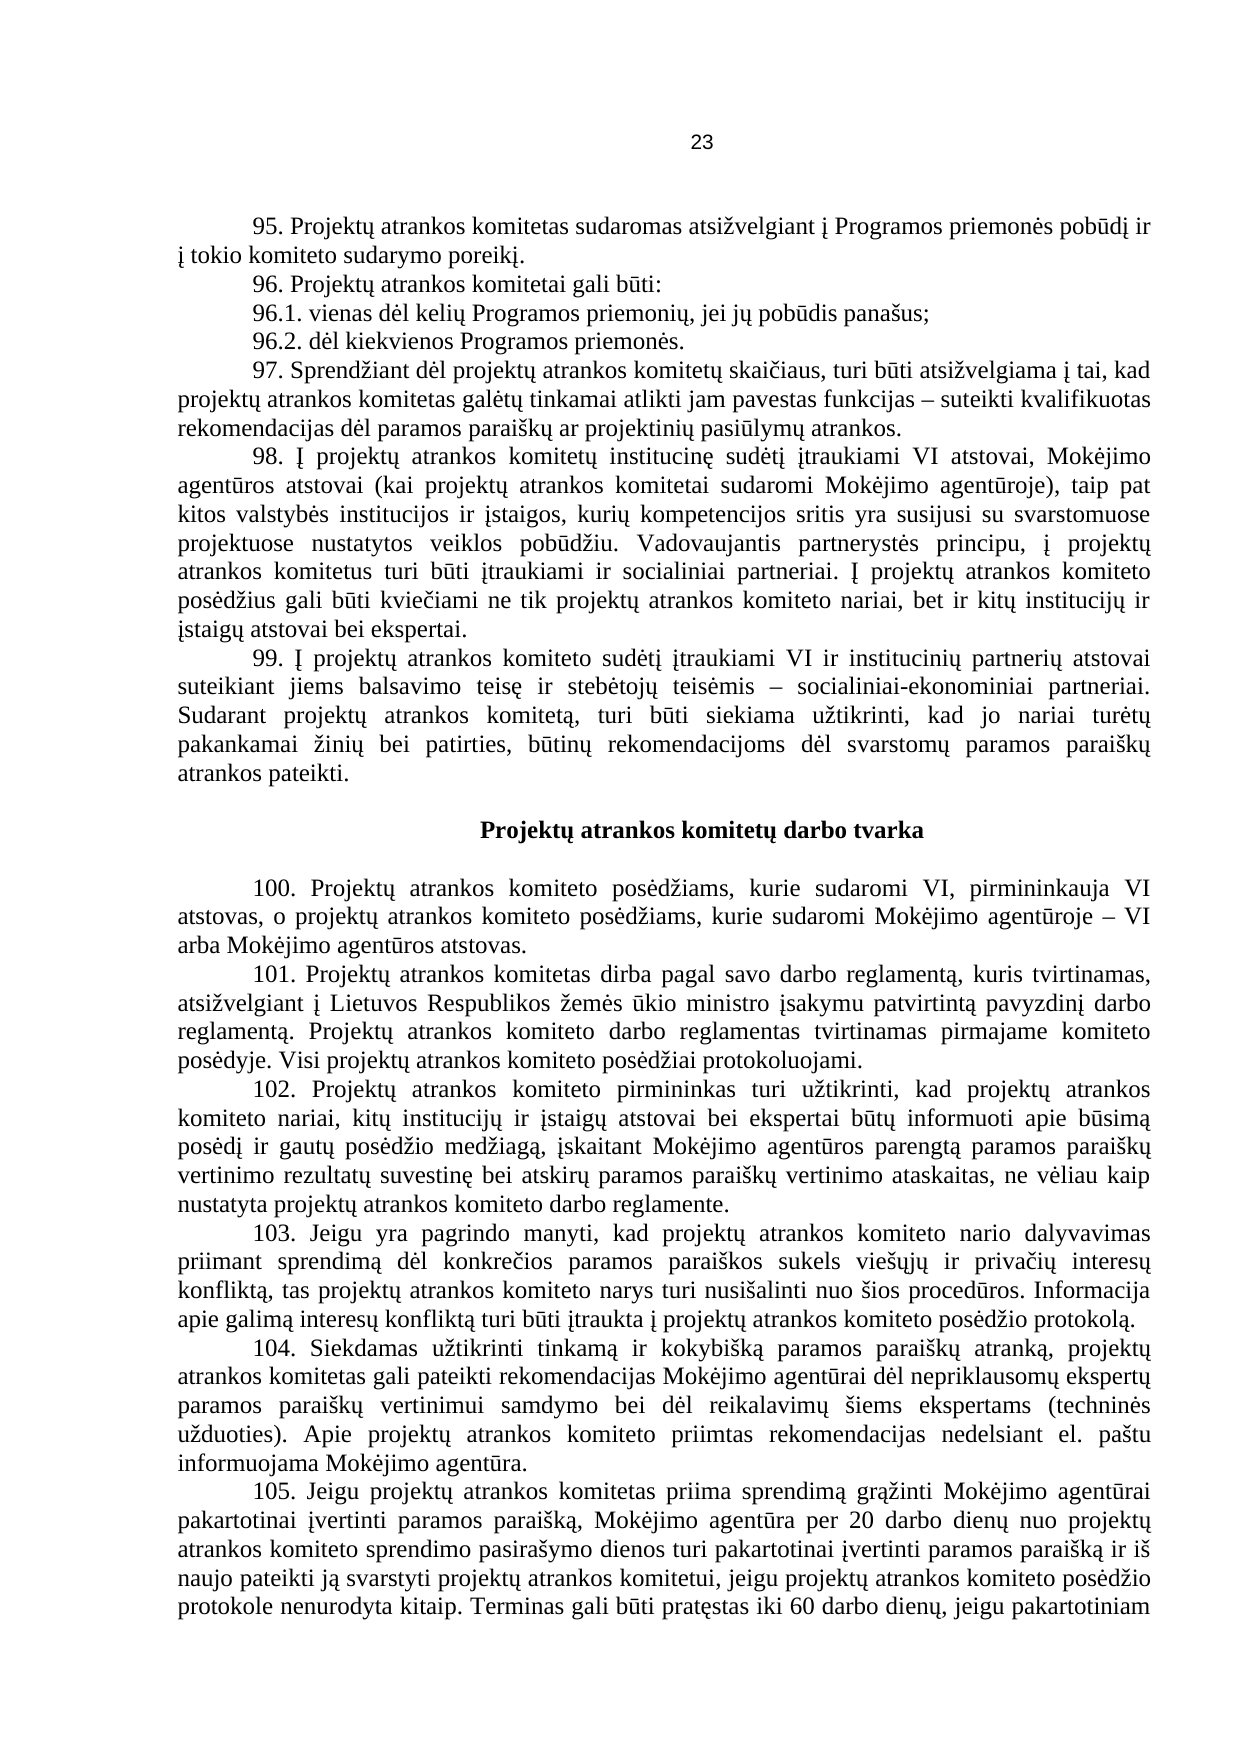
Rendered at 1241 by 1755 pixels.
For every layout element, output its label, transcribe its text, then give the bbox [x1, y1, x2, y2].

text 96.2. dėl kiekvienos Programos priemonės. [177, 326, 1152, 355]
text 98. Į projektų atrankos komitetų institucinę sudėtį įtraukiami VI atstovai, Mokėjimo agentūros atstovai (kai projektų atrankos komitetai sudaromi Mokėjimo agentūroje), taip pat kitos valstybės institucijos ir įstaigos, kurių kompetencijos sritis yra susijusi su svarstomuose projektuose nustatytos veiklos pobūdžiu. Vadovaujantis partnerystės principu, į projektų atrankos komitetus turi būti įtraukiami ir socialiniai partneriai. Į projektų atrankos komiteto posėdžius gali būti kviečiami ne tik projektų atrankos komiteto nariai, bet ir kitų institucijų ir įstaigų atstovai bei ekspertai. [177, 441, 1152, 643]
text 97. Sprendžiant dėl projektų atrankos komitetų skaičiaus, turi būti atsižvelgiama į tai, kad projektų atrankos komitetas galėtų tinkamai atlikti jam pavestas funkcijas – suteikti kvalifikuotas rekomendacijas dėl paramos paraiškų ar projektinių pasiūlymų atrankos. [177, 355, 1152, 441]
text 96. Projektų atrankos komitetai gali būti: [177, 269, 1152, 298]
text 96.1. vienas dėl kelių Programos priemonių, jei jų pobūdis panašus; [177, 298, 1152, 326]
text 101. Projektų atrankos komitetas dirba pagal savo darbo reglamentą, kuris tvirtinamas, atsižvelgiant į Lietuvos Respublikos žemės ūkio ministro įsakymu patvirtintą pavyzdinį darbo reglamentą. Projektų atrankos komiteto darbo reglamentas tvirtinamas pirmajame komiteto posėdyje. Visi projektų atrankos komiteto posėdžiai protokoluojami. [177, 959, 1152, 1074]
text 104. Siekdamas užtikrinti tinkamą ir kokybišką paramos paraiškų atranką, projektų atrankos komitetas gali pateikti rekomendacijas Mokėjimo agentūrai dėl nepriklausomų ekspertų paramos paraiškų vertinimui samdymo bei dėl reikalavimų šiems ekspertams (techninės užduoties). Apie projektų atrankos komiteto priimtas rekomendacijas nedelsiant el. paštu informuojama Mokėjimo agentūra. [177, 1333, 1152, 1476]
text 100. Projektų atrankos komiteto posėdžiams, kurie sudaromi VI, pirmininkauja VI atstovas, o projektų atrankos komiteto posėdžiams, kurie sudaromi Mokėjimo agentūroje – VI arba Mokėjimo agentūros atstovas. [177, 873, 1152, 959]
text 103. Jeigu yra pagrindo manyti, kad projektų atrankos komiteto nario dalyvavimas priimant sprendimą dėl konkrečios paramos paraiškos sukels viešųjų ir privačių interesų konfliktą, tas projektų atrankos komiteto narys turi nusišalinti nuo šios procedūros. Informacija apie galimą interesų konfliktą turi būti įtraukta į projektų atrankos komiteto posėdžio protokolą. [177, 1218, 1152, 1333]
text 102. Projektų atrankos komiteto pirmininkas turi užtikrinti, kad projektų atrankos komiteto nariai, kitų institucijų ir įstaigų atstovai bei ekspertai būtų informuoti apie būsimą posėdį ir gautų posėdžio medžiagą, įskaitant Mokėjimo agentūros parengtą paramos paraiškų vertinimo rezultatų suvestinę bei atskirų paramos paraiškų vertinimo ataskaitas, ne vėliau kaip nustatyta projektų atrankos komiteto darbo reglamente. [177, 1074, 1152, 1218]
text Projektų atrankos komitetų darbo tvarka [177, 815, 1152, 844]
text 99. Į projektų atrankos komiteto sudėtį įtraukiami VI ir institucinių partnerių atstovai suteikiant jiems balsavimo teisę ir stebėtojų teisėmis – socialiniai-ekonominiai partneriai. Sudarant projektų atrankos komitetą, turi būti siekiama užtikrinti, kad jo nariai turėtų pakankamai žinių bei patirties, būtinų rekomendacijoms dėl svarstomų paramos paraiškų atrankos pateikti. [177, 643, 1152, 786]
text 105. Jeigu projektų atrankos komitetas priima sprendimą grąžinti Mokėjimo agentūrai pakartotinai įvertinti paramos paraišką, Mokėjimo agentūra per 20 darbo dienų nuo projektų atrankos komiteto sprendimo pasirašymo dienos turi pakartotinai įvertinti paramos paraišką ir iš naujo pateikti ją svarstyti projektų atrankos komitetui, jeigu projektų atrankos komiteto posėdžio protokole nenurodyta kitaip. Terminas gali būti pratęstas iki 60 darbo dienų, jeigu pakartotiniam [177, 1476, 1152, 1620]
text 95. Projektų atrankos komitetas sudaromas atsižvelgiant į Programos priemonės pobūdį ir į tokio komiteto sudarymo poreikį. [177, 211, 1152, 269]
